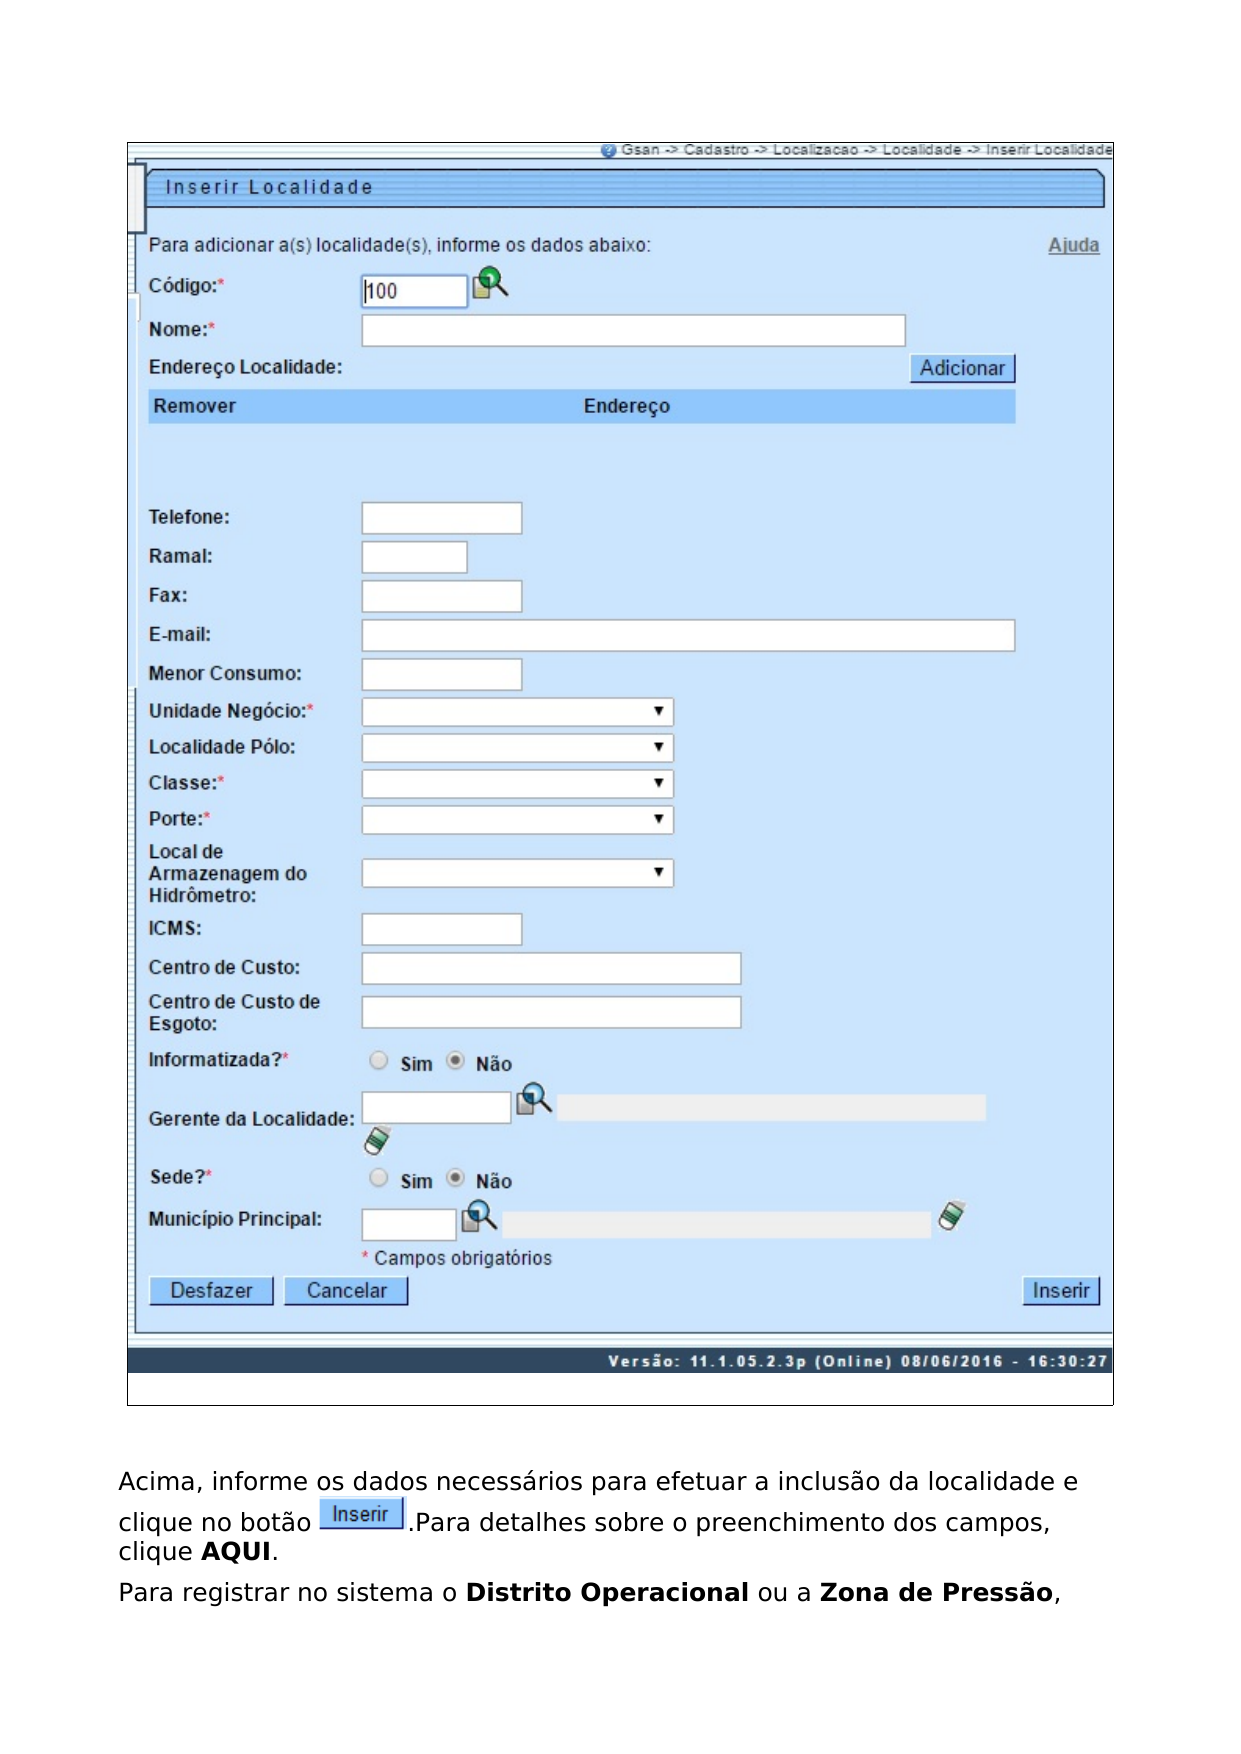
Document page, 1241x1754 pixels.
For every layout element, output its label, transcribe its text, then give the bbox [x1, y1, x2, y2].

table_header [128, 1373, 1113, 1405]
picture [319, 1496, 407, 1531]
picture [127, 144, 1113, 1373]
text Acima, informe os dados necessários para efetuar a inclusão da localidade e clique no botão .Para detalhes sobre o preenchimento dos campos, clique AQUI. [118, 1467, 1122, 1566]
text Para registrar no sistema o Distrito Operacional ou a Zona de Pressão, [118, 1579, 1122, 1608]
